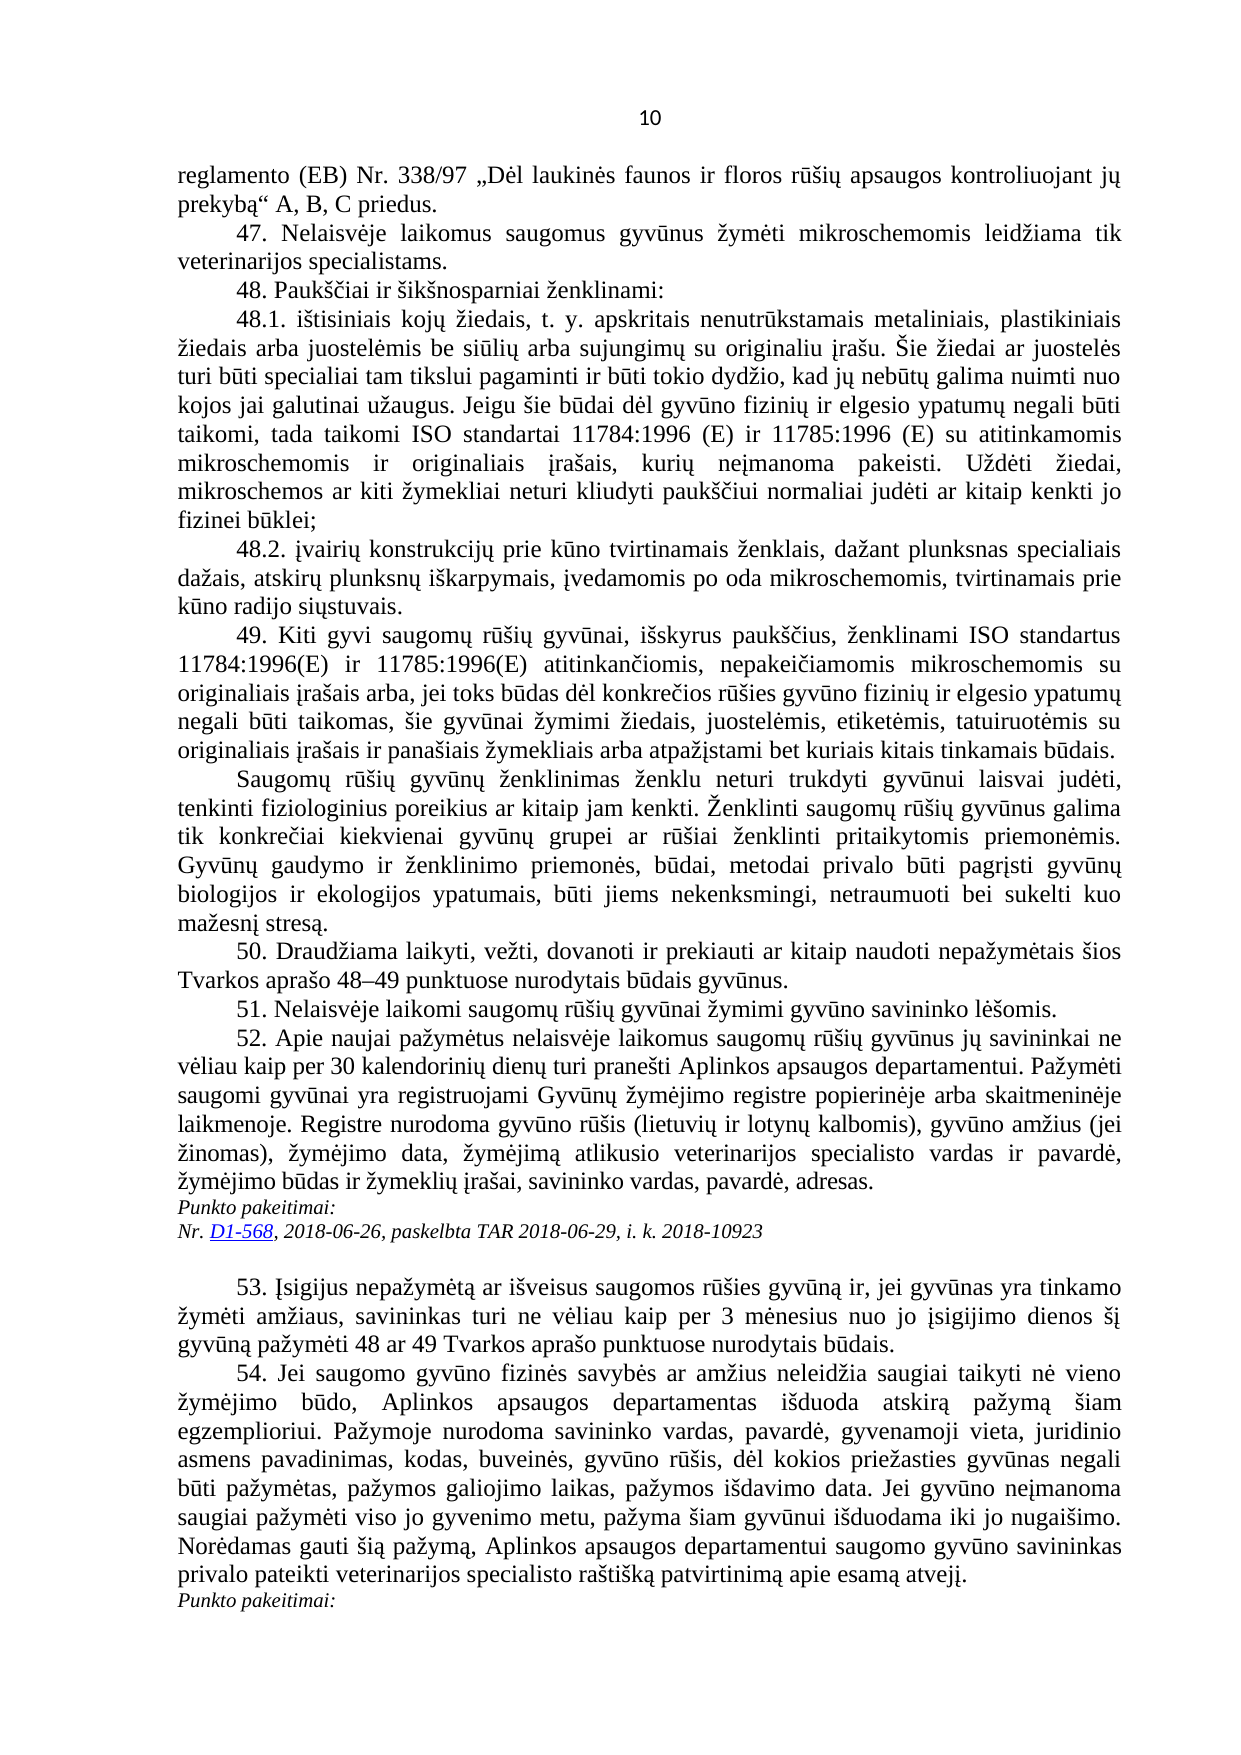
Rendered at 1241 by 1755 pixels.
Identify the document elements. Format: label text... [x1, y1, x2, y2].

text 48.2. įvairių konstrukcijų prie kūno tvirtinamais ženklais, dažant plunksnas specialiais dažais, atskirų plunksnų iškarpymais, įvedamomis po oda mikroschemomis, tvirtinamais prie kūno radijo siųstuvais. [177, 534, 1122, 620]
text 48. Paukščiai ir šikšnosparniai ženklinami: [177, 275, 1122, 304]
text 51. Nelaisvėje laikomi saugomų rūšių gyvūnai žymimi gyvūno savininko lėšomis. [177, 994, 1122, 1023]
text 52. Apie naujai pažymėtus nelaisvėje laikomus saugomų rūšių gyvūnus jų savininkai ne vėliau kaip per 30 kalendorinių dienų turi pranešti Aplinkos apsaugos departamentui. Pažymėti saugomi gyvūnai yra registruojami Gyvūnų žymėjimo registre popierinėje arba skaitmeninėje laikmenoje. Registre nurodoma gyvūno rūšis (lietuvių ir lotynų kalbomis), gyvūno amžius (jei žinomas), žymėjimo data, žymėjimą atlikusio veterinarijos specialisto vardas ir pavardė, žymėjimo būdas ir žymeklių įrašai, savininko vardas, pavardė, adresas. [177, 1023, 1122, 1195]
text 48.1. ištisiniais kojų žiedais, t. y. apskritais nenutrūkstamais metaliniais, plastikiniais žiedais arba juostelėmis be siūlių arba sujungimų su originaliu įrašu. Šie žiedai ar juostelės turi būti specialiai tam tikslui pagaminti ir būti tokio dydžio, kad jų nebūtų galima nuimti nuo kojos jai galutinai užaugus. Jeigu šie būdai dėl gyvūno fizinių ir elgesio ypatumų negali būti taikomi, tada taikomi ISO standartai 11784:1996 (E) ir 11785:1996 (E) su atitinkamomis mikroschemomis ir originaliais įrašais, kurių neįmanoma pakeisti. Uždėti žiedai, mikroschemos ar kiti žymekliai neturi kliudyti paukščiui normaliai judėti ar kitaip kenkti jo fizinei būklei; [177, 304, 1122, 534]
text 54. Jei saugomo gyvūno fizinės savybės ar amžius neleidžia saugiai taikyti nė vieno žymėjimo būdo, Aplinkos apsaugos departamentas išduoda atskirą pažymą šiam egzemplioriui. Pažymoje nurodoma savininko vardas, pavardė, gyvenamoji vieta, juridinio asmens pavadinimas, kodas, buveinės, gyvūno rūšis, dėl kokios priežasties gyvūnas negali būti pažymėtas, pažymos galiojimo laikas, pažymos išdavimo data. Jei gyvūno neįmanoma saugiai pažymėti viso jo gyvenimo metu, pažyma šiam gyvūnui išduodama iki jo nugaišimo. Norėdamas gauti šią pažymą, Aplinkos apsaugos departamentui saugomo gyvūno savininkas privalo pateikti veterinarijos specialisto raštišką patvirtinimą apie esamą atvejį. [177, 1358, 1122, 1588]
text 47. Nelaisvėje laikomus saugomus gyvūnus žymėti mikroschemomis leidžiama tik veterinarijos specialistams. [177, 218, 1122, 275]
text 53. Įsigijus nepažymėtą ar išveisus saugomos rūšies gyvūną ir, jei gyvūnas yra tinkamo žymėti amžiaus, savininkas turi ne vėliau kaip per 3 mėnesius nuo jo įsigijimo dienos šį gyvūną pažymėti 48 ar 49 Tvarkos aprašo punktuose nurodytais būdais. [177, 1272, 1122, 1358]
text Punkto pakeitimai: [177, 1588, 1122, 1612]
text reglamento (EB) Nr. 338/97 „Dėl laukinės faunos ir floros rūšių apsaugos kontroliuojant jų prekybą“ A, B, C priedus. [177, 160, 1122, 218]
text 50. Draudžiama laikyti, vežti, dovanoti ir prekiauti ar kitaip naudoti nepažymėtais šios Tvarkos aprašo 48–49 punktuose nurodytais būdais gyvūnus. [177, 936, 1122, 994]
text 49. Kiti gyvi saugomų rūšių gyvūnai, išskyrus paukščius, ženklinami ISO standartus 11784:1996(E) ir 11785:1996(E) atitinkančiomis, nepakeičiamomis mikroschemomis su originaliais įrašais arba, jei toks būdas dėl konkrečios rūšies gyvūno fizinių ir elgesio ypatumų negali būti taikomas, šie gyvūnai žymimi žiedais, juostelėmis, etiketėmis, tatuiruotėmis su originaliais įrašais ir panašiais žymekliais arba atpažįstami bet kuriais kitais tinkamais būdais. [177, 620, 1122, 764]
text Punkto pakeitimai: [177, 1195, 1122, 1219]
text Nr. D1-568, 2018-06-26, paskelbta TAR 2018-06-29, i. k. 2018-10923 [177, 1219, 1122, 1243]
text Saugomų rūšių gyvūnų ženklinimas ženklu neturi trukdyti gyvūnui laisvai judėti, tenkinti fiziologinius poreikius ar kitaip jam kenkti. Ženklinti saugomų rūšių gyvūnus galima tik konkrečiai kiekvienai gyvūnų grupei ar rūšiai ženklinti pritaikytomis priemonėmis. Gyvūnų gaudymo ir ženklinimo priemonės, būdai, metodai privalo būti pagrįsti gyvūnų biologijos ir ekologijos ypatumais, būti jiems nekenksmingi, netraumuoti bei sukelti kuo mažesnį stresą. [177, 764, 1122, 936]
